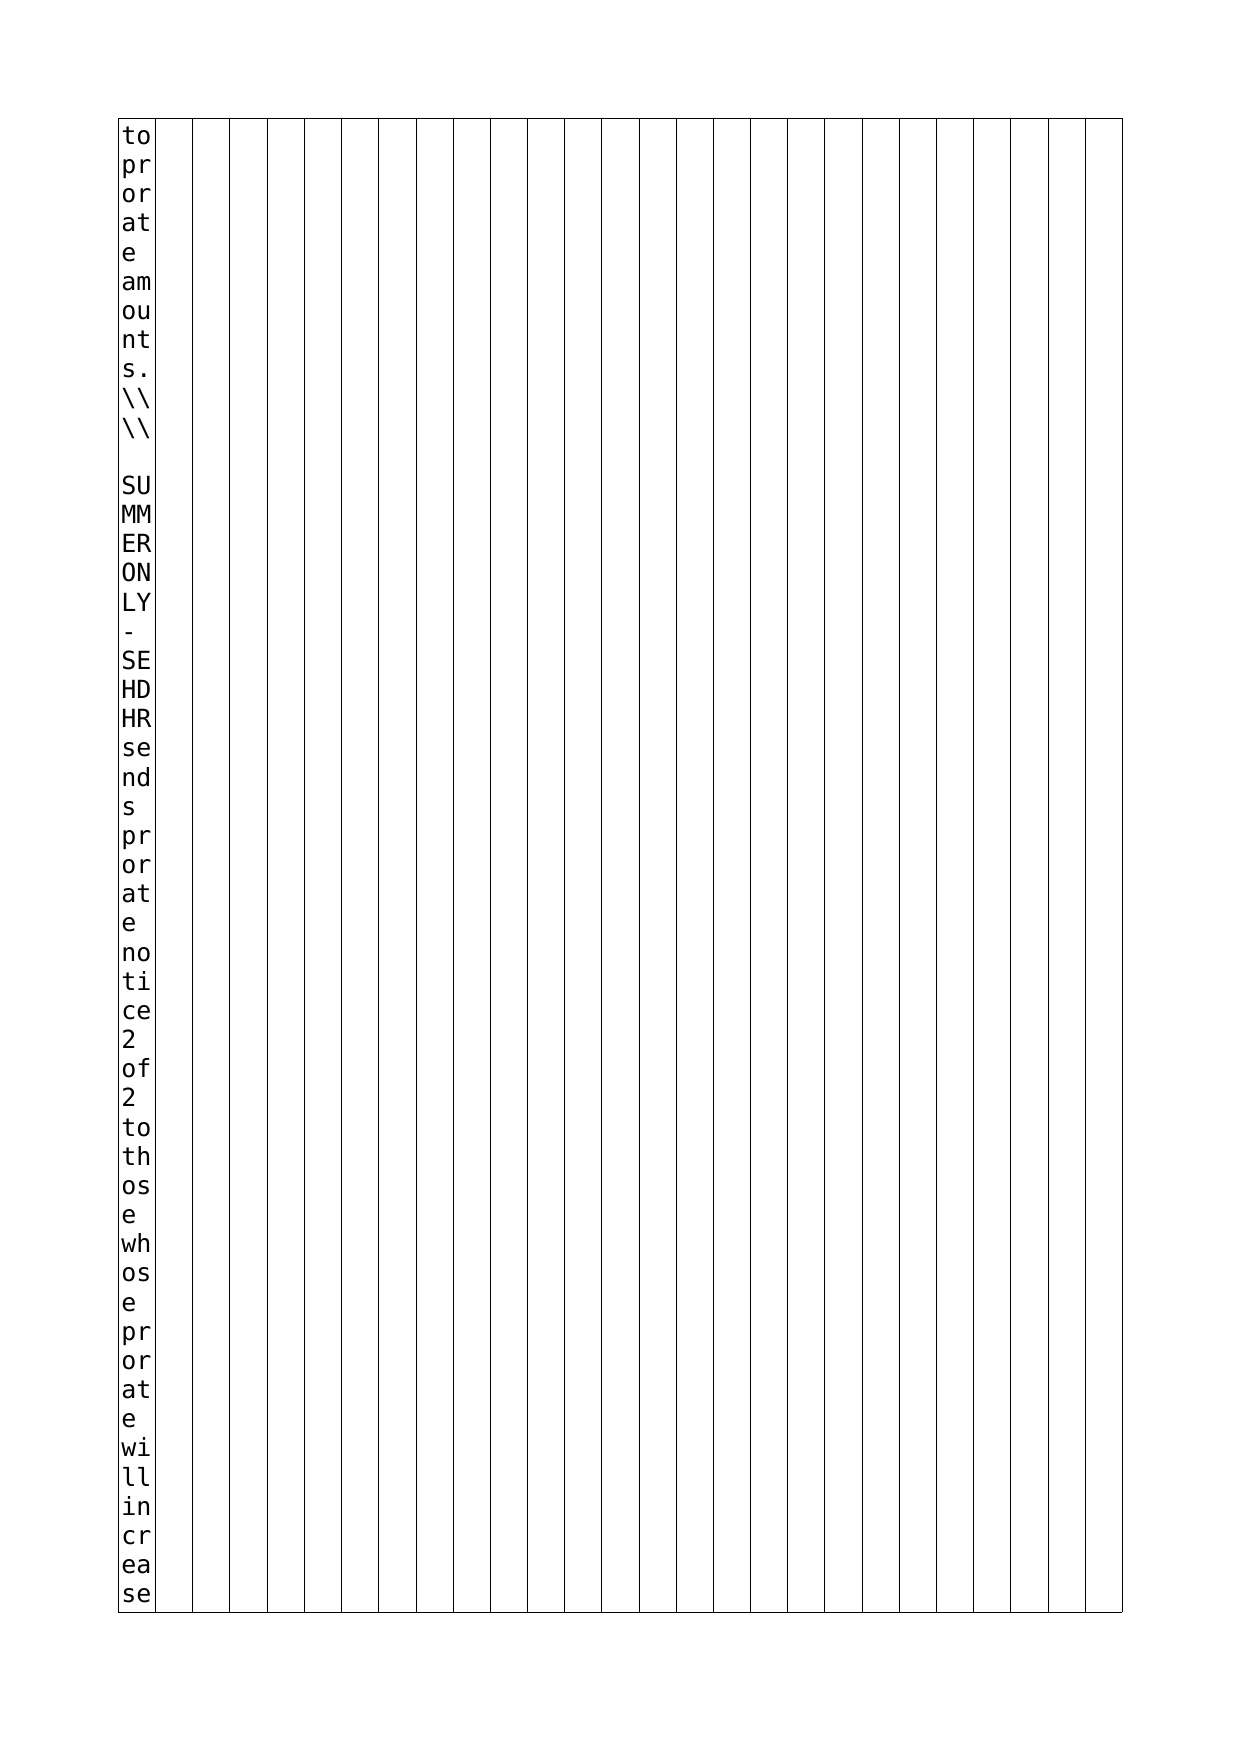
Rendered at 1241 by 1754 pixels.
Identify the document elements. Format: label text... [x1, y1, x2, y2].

table_cell [305, 119, 341, 1612]
table_cell [602, 119, 639, 1612]
table_cell [825, 119, 862, 1612]
table_cell [268, 119, 304, 1612]
table_cell [230, 119, 267, 1612]
table_cell [640, 119, 676, 1612]
table_cell [491, 119, 527, 1612]
table_cell [156, 119, 192, 1612]
table_cell [193, 119, 229, 1612]
table_cell [528, 119, 564, 1612]
table_cell [974, 119, 1010, 1612]
table_cell [714, 119, 750, 1612]
table_cell [1049, 119, 1085, 1612]
table_cell [565, 119, 601, 1612]
table_cell [863, 119, 899, 1612]
table_cell [937, 119, 973, 1612]
table_cell [751, 119, 787, 1612]
table_cell [1011, 119, 1048, 1612]
table_cell [788, 119, 824, 1612]
table_cell [342, 119, 378, 1612]
table_cell [417, 119, 453, 1612]
table_cell [900, 119, 936, 1612]
table_cell to prorate amounts. \\ \\ SUMMER ONLY - SEHD HR sends prorate notice 2 of 2 to those whose prorate will increase [119, 119, 155, 1612]
table_cell [379, 119, 416, 1612]
table_cell [1086, 119, 1122, 1612]
table_cell [677, 119, 713, 1612]
table_cell [454, 119, 490, 1612]
